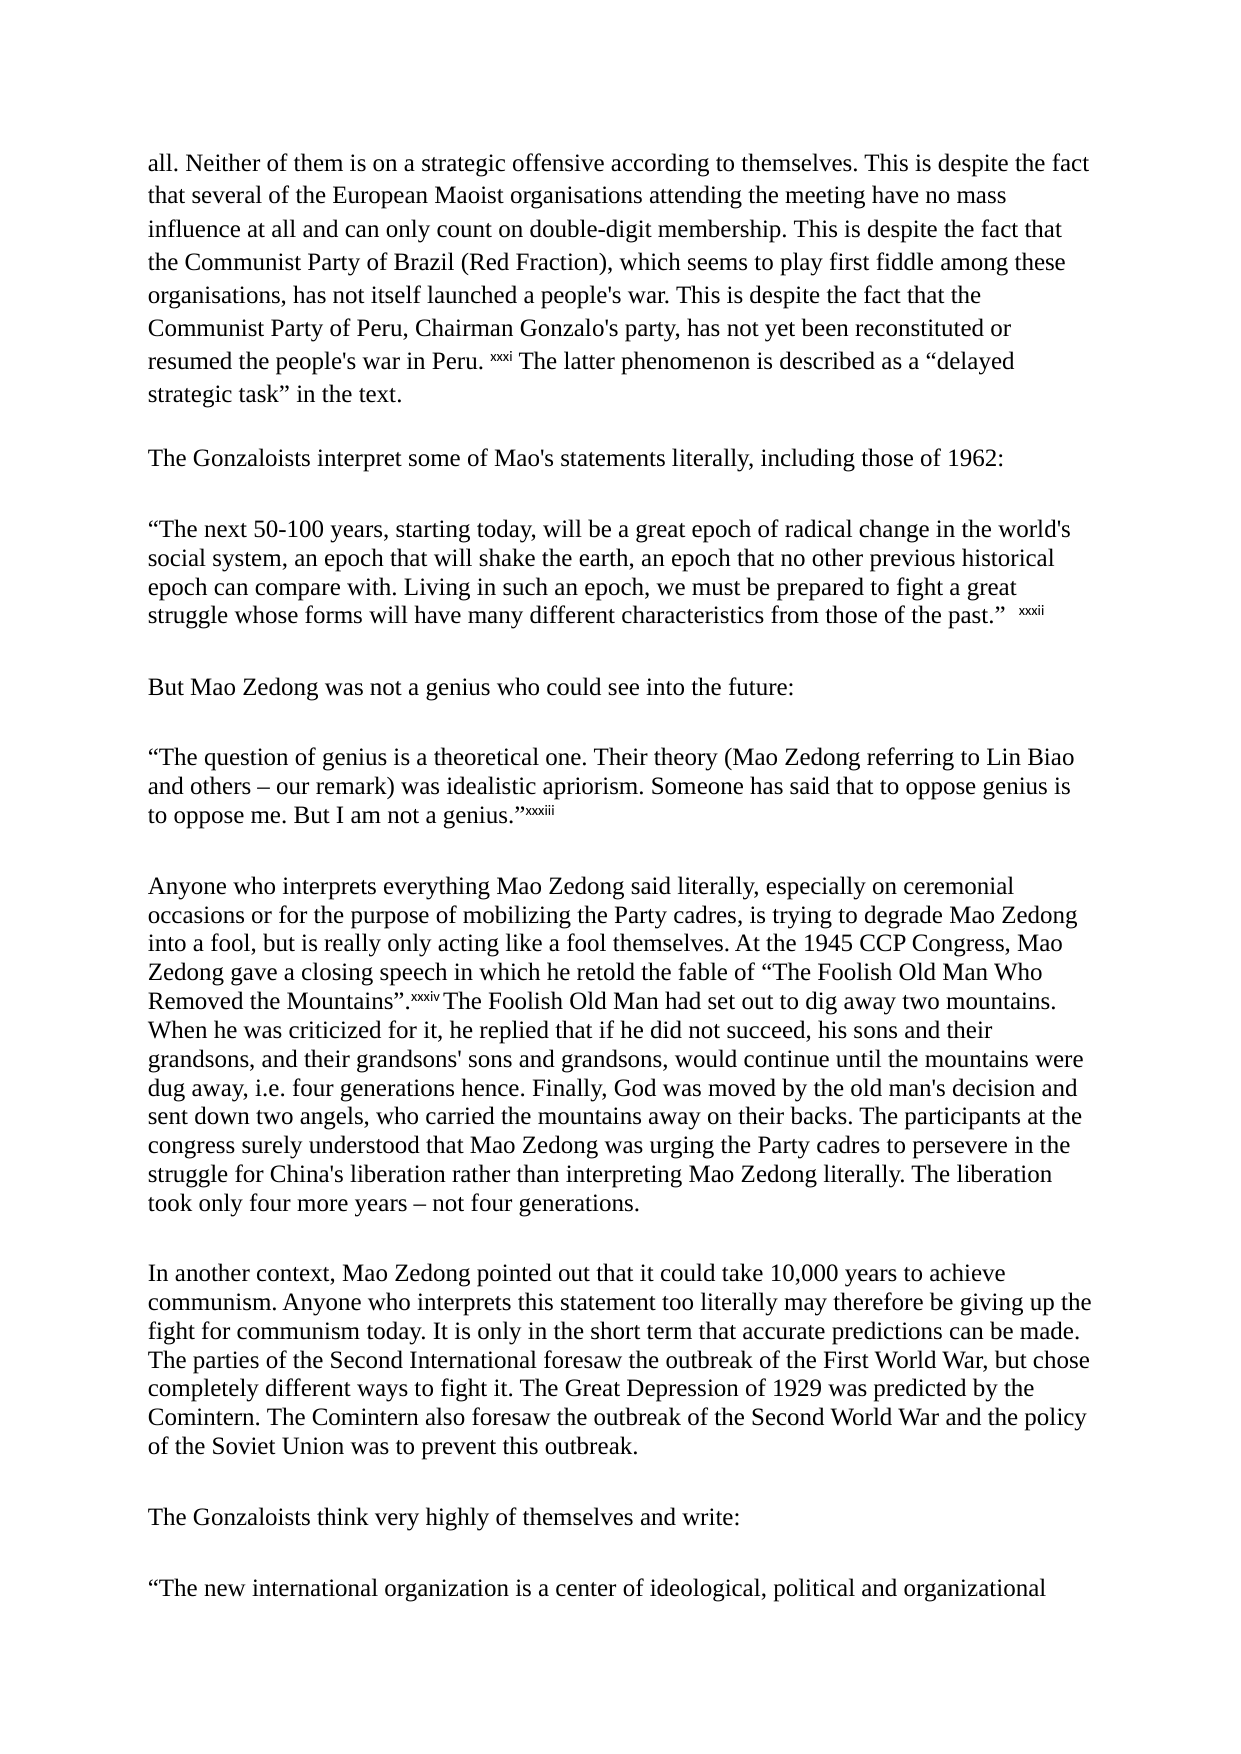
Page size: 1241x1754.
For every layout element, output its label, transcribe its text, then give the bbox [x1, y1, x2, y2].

text But Mao Zedong was not a genius who could see into the future: [148, 643, 1093, 700]
text “The new international organization is a center of ideological, political and organizational [148, 1544, 1093, 1601]
text “The question of genius is a theoretical one. Their theory (Mao Zedong referring to Lin Biao and others – our remark) was idealistic apriorism. Someone has said that to oppose genius is to oppose me. But I am not a genius.” [148, 714, 1093, 829]
text The Gonzaloists think very highly of themselves and write: [148, 1473, 1093, 1531]
text The Gonzaloists interpret some of Mao's statements literally, including those of 1962: [148, 443, 1093, 472]
text all. Neither of them is on a strategic offensive according to themselves. This is despite the fact that several of the European Maoist organisations attending the meeting have no mass influence at all and can only count on double-digit membership. This is despite the fact that the Communist Party of Brazil (Red Fraction), which seems to play first fiddle among these organisations, has not itself launched a people's war. This is despite the fact that the Communist Party of Peru, Chairman Gonzalo's party, has not yet been reconstituted or resumed the people's war in Peru. The latter phenomenon is described as a “delayed strategic task” in the text. [148, 148, 1093, 408]
text In another context, Mao Zedong pointed out that it could take 10,000 years to achieve communism. Anyone who interprets this statement too literally may therefore be giving up the fight for communism today. It is only in the short term that accurate predictions can be made. The parties of the Second International foresaw the outbreak of the First World War, but chose completely different ways to fight it. The Great Depression of 1929 was predicted by the Comintern. The Comintern also foresaw the outbreak of the Second World War and the policy of the Soviet Union was to prevent this outbreak. [148, 1230, 1093, 1460]
text “The next 50-100 years, starting today, will be a great epoch of radical change in the world's social system, an epoch that will shake the earth, an epoch that no other previous historical epoch can compare with. Living in such an epoch, we must be prepared to fight a great struggle whose forms will have many different characteristics from those of the past.” [148, 485, 1093, 629]
text Anyone who interprets everything Mao Zedong said literally, especially on ceremonial occasions or for the purpose of mobilizing the Party cadres, is trying to degrade Mao Zedong into a fool, but is really only acting like a fool themselves. At the 1945 CCP Congress, Mao Zedong gave a closing speech in which he retold the fable of “The Foolish Old Man Who Removed the Mountains”. The Foolish Old Man had set out to dig away two mountains. When he was criticized for it, he replied that if he did not succeed, his sons and their grandsons, and their grandsons' sons and grandsons, would continue until the mountains were dug away, i.e. four generations hence. Finally, God was moved by the old man's decision and sent down two angels, who carried the mountains away on their backs. The participants at the congress surely understood that Mao Zedong was urging the Party cadres to persevere in the struggle for China's liberation rather than interpreting Mao Zedong literally. The liberation took only four more years – not four generations. [148, 842, 1093, 1216]
